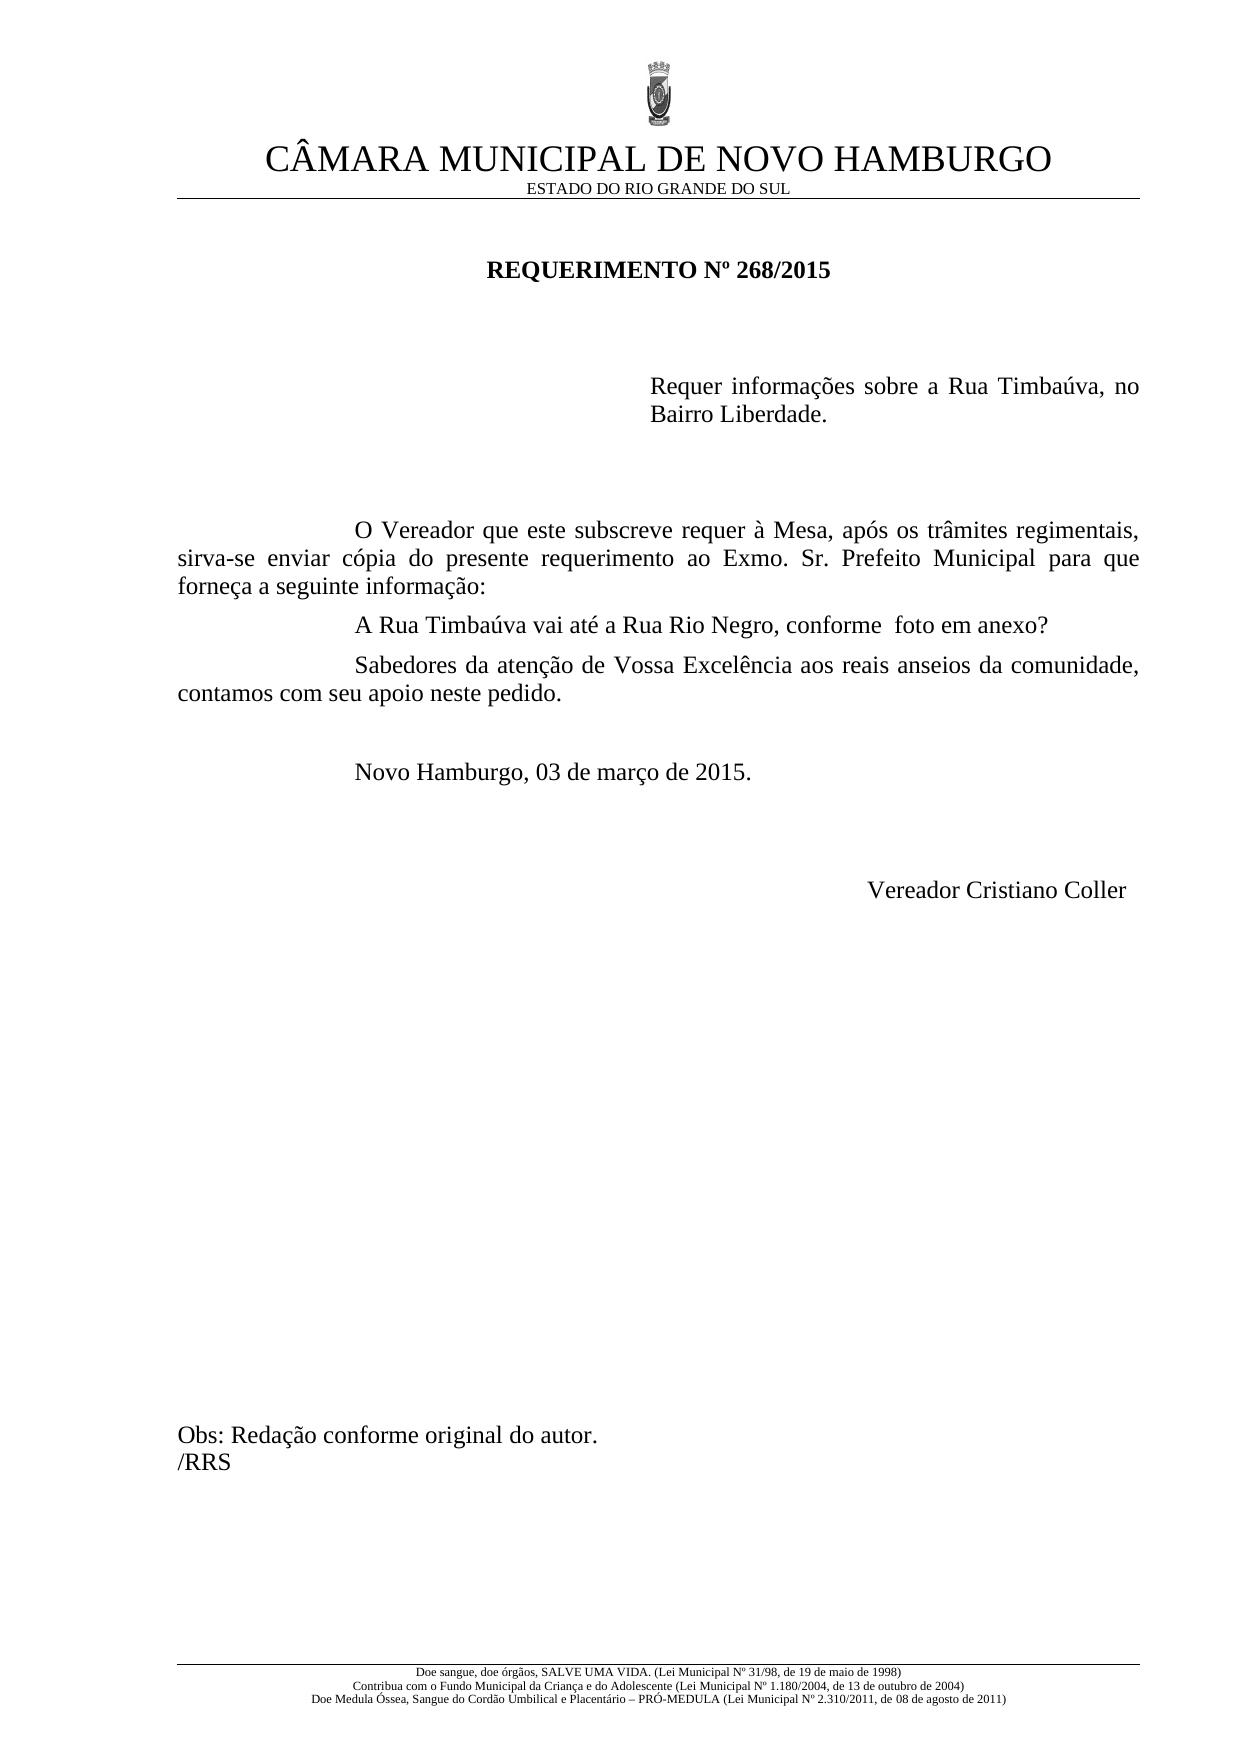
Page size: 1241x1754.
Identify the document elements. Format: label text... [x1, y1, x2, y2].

text Novo Hamburgo, 03 de março de 2015. [177, 758, 1140, 786]
text /RRS [177, 1448, 1140, 1476]
text O Vereador que este subscreve requer à Mesa, após os trâmites regimentais, sirva-se enviar cópia do presente requerimento ao Exmo. Sr. Prefeito Municipal para que forneça a seguinte informação: [177, 516, 1140, 599]
text Sabedores da atenção de Vossa Excelência aos reais anseios da comunidade, contamos com seu apoio neste pedido. [177, 651, 1140, 706]
text Obs: Redação conforme original do autor. [177, 1421, 1140, 1448]
text Requer informações sobre a Rua Timbaúva, no Bairro Liberdade. [650, 372, 1140, 428]
text A Rua Timbaúva vai até a Rua Rio Negro, conforme foto em anexo? [177, 611, 1140, 639]
text Vereador Cristiano Coller [177, 877, 1140, 904]
title REQUERIMENTO Nº 268/2015 [177, 256, 1140, 284]
